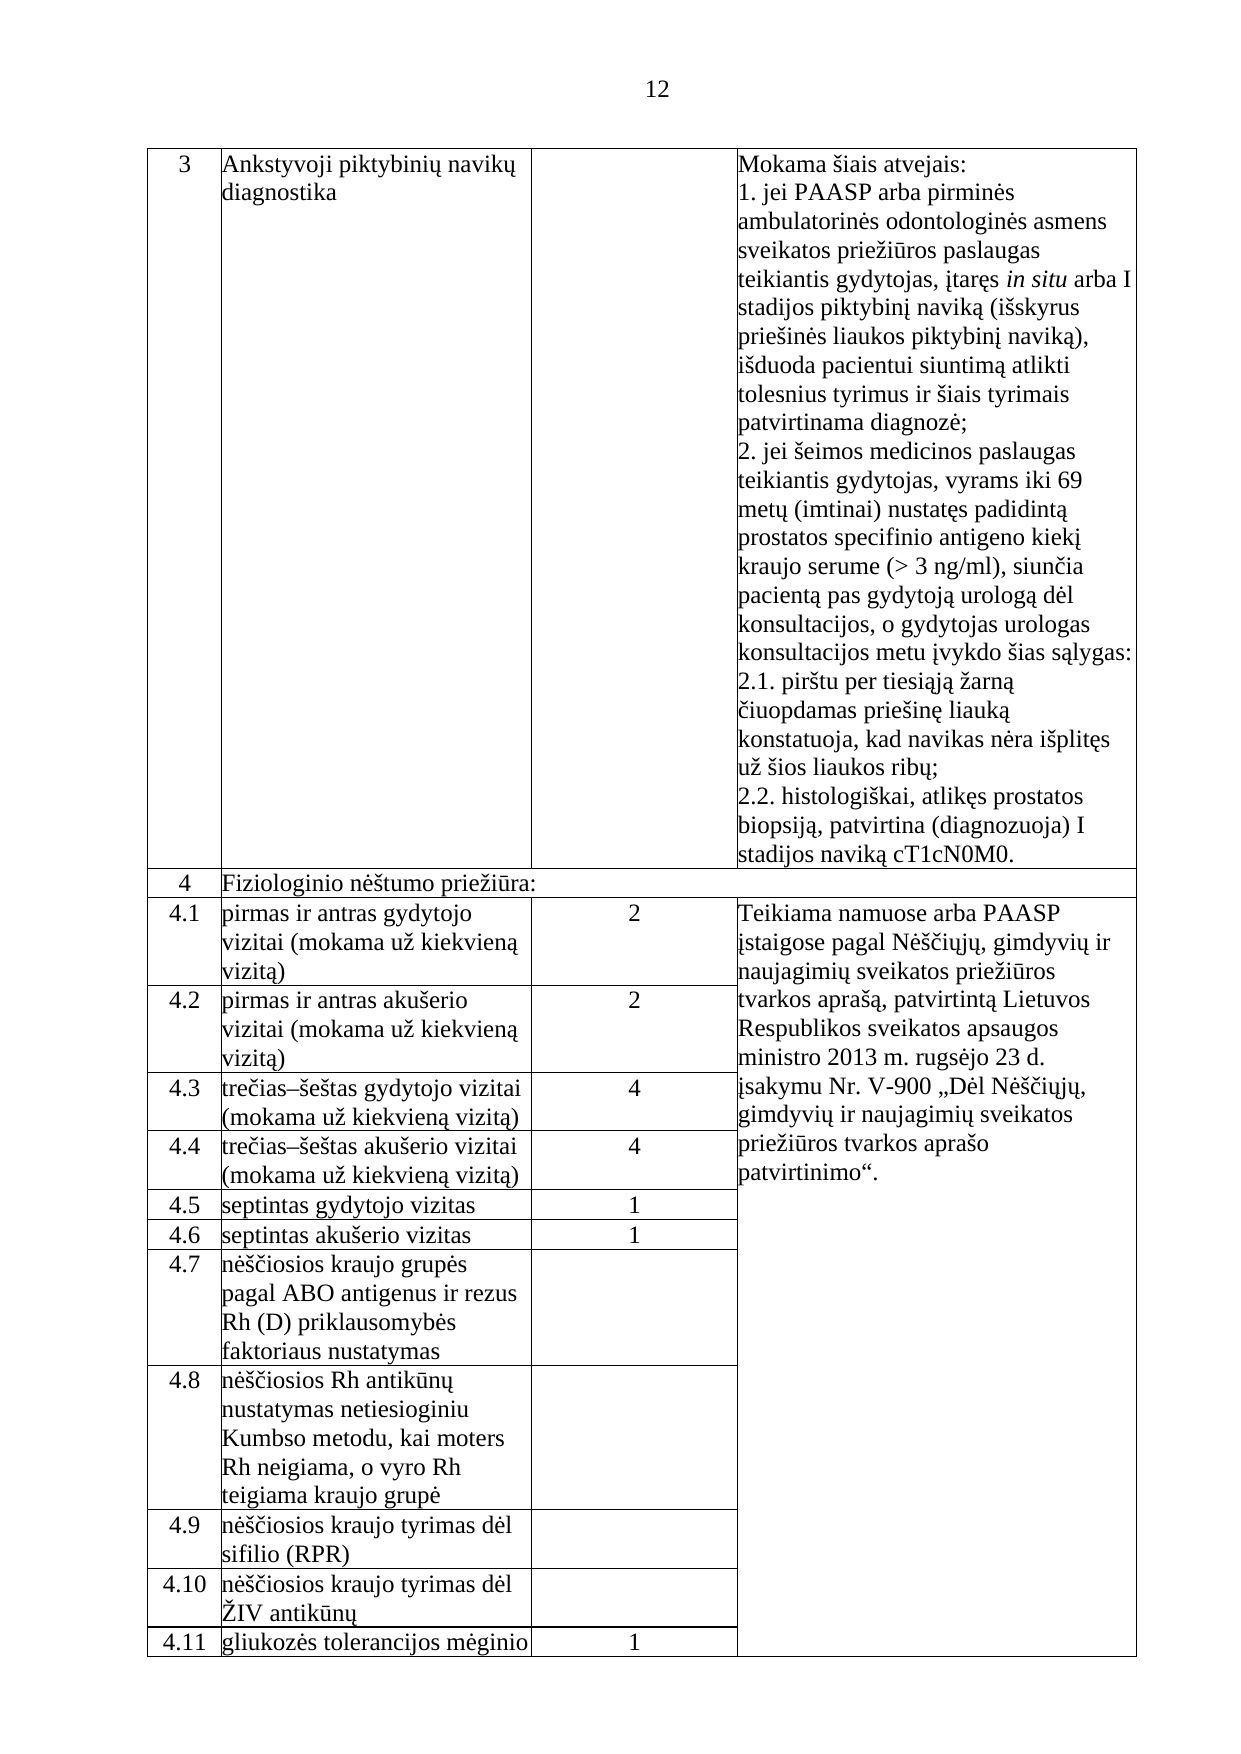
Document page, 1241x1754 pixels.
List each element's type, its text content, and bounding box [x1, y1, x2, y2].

table_cell 4.1 [148, 898, 221, 984]
table_cell [532, 1250, 737, 1364]
table_cell septintas gydytojo vizitas [222, 1190, 531, 1219]
table_cell 4.10 [148, 1569, 221, 1626]
table_cell 1 [532, 1628, 737, 1656]
table_cell 4 [532, 1073, 737, 1130]
table_cell nėščiosios kraujo tyrimas dėl ŽIV antikūnų [222, 1569, 531, 1626]
table_cell [532, 1569, 737, 1626]
table_cell nėščiosios kraujo tyrimas dėl sifilio (RPR) [222, 1510, 531, 1568]
table_cell trečias–šeštas gydytojo vizitai (mokama už kiekvieną vizitą) [222, 1073, 531, 1130]
table_cell nėščiosios Rh antikūnų nustatymas netiesioginiu Kumbso metodu, kai moters Rh neigiama, o vyro Rh teigiama kraujo grupė [222, 1366, 531, 1509]
table_cell 1 [532, 1190, 737, 1219]
table_cell 4 [532, 1131, 737, 1189]
table_cell 2 [532, 986, 737, 1072]
table_cell [532, 1510, 737, 1568]
table_cell 4.8 [148, 1366, 221, 1509]
table_cell Mokama šiais atvejais: 1. jei PAASP arba pirminės ambulatorinės odontologinės asmens sveikatos priežiūros paslaugas teikiantis gydytojas, įtaręs in situ arba I stadijos piktybinį naviką (išskyrus priešinės liaukos piktybinį naviką), išduoda pacientui siuntimą atlikti tolesnius tyrimus ir šiais tyrimais patvirtinama diagnozė; 2. jei šeimos medicinos paslaugas teikiantis gydytojas, vyrams iki 69 metų (imtinai) nustatęs padidintą prostatos specifinio antigeno kiekį kraujo serume (> 3 ng/ml), siunčia pacientą pas gydytoją urologą dėl konsultacijos, o gydytojas urologas konsultacijos metu įvykdo šias sąlygas: 2.1. pirštu per tiesiąją žarną čiuopdamas priešinę liauką konstatuoja, kad navikas nėra išplitęs už šios liaukos ribų; 2.2. histologiškai, atlikęs prostatos biopsiją, patvirtina (diagnozuoja) I stadijos naviką cT1cN0M0. [738, 149, 1136, 867]
table_cell 4.3 [148, 1073, 221, 1130]
table_cell septintas akušerio vizitas [222, 1220, 531, 1248]
table_cell Teikiama namuose arba PAASP įstaigose pagal Nėščiųjų, gimdyvių ir naujagimių sveikatos priežiūros tvarkos aprašą, patvirtintą Lietuvos Respublikos sveikatos apsaugos ministro 2013 m. rugsėjo 23 d. įsakymu Nr. V-900 „Dėl Nėščiųjų, gimdyvių ir naujagimių sveikatos priežiūros tvarkos aprašo patvirtinimo“. [738, 898, 1136, 1656]
table_cell 3 [148, 149, 221, 867]
table_cell 4.2 [148, 986, 221, 1072]
table_cell trečias–šeštas akušerio vizitai (mokama už kiekvieną vizitą) [222, 1131, 531, 1189]
table_cell 4.5 [148, 1190, 221, 1219]
table_cell 4.6 [148, 1220, 221, 1248]
table_cell nėščiosios kraujo grupės pagal ABO antigenus ir rezus Rh (D) priklausomybės faktoriaus nustatymas [222, 1250, 531, 1364]
table_cell 4.11 [148, 1628, 221, 1656]
table_cell pirmas ir antras gydytojo vizitai (mokama už kiekvieną vizitą) [222, 898, 531, 984]
table_cell [532, 1366, 737, 1509]
table_cell 4 [148, 869, 221, 897]
table_cell 1 [532, 1220, 737, 1248]
table_cell 4.7 [148, 1250, 221, 1364]
table_cell 4.4 [148, 1131, 221, 1189]
table_cell Ankstyvoji piktybinių navikų diagnostika [222, 149, 531, 867]
table_cell Fiziologinio nėštumo priežiūra: [222, 869, 1136, 897]
table_cell 4.9 [148, 1510, 221, 1568]
table_cell [532, 149, 737, 867]
table_cell 2 [532, 898, 737, 984]
table_cell pirmas ir antras akušerio vizitai (mokama už kiekvieną vizitą) [222, 986, 531, 1072]
table_cell gliukozės tolerancijos mėginio [222, 1628, 531, 1656]
